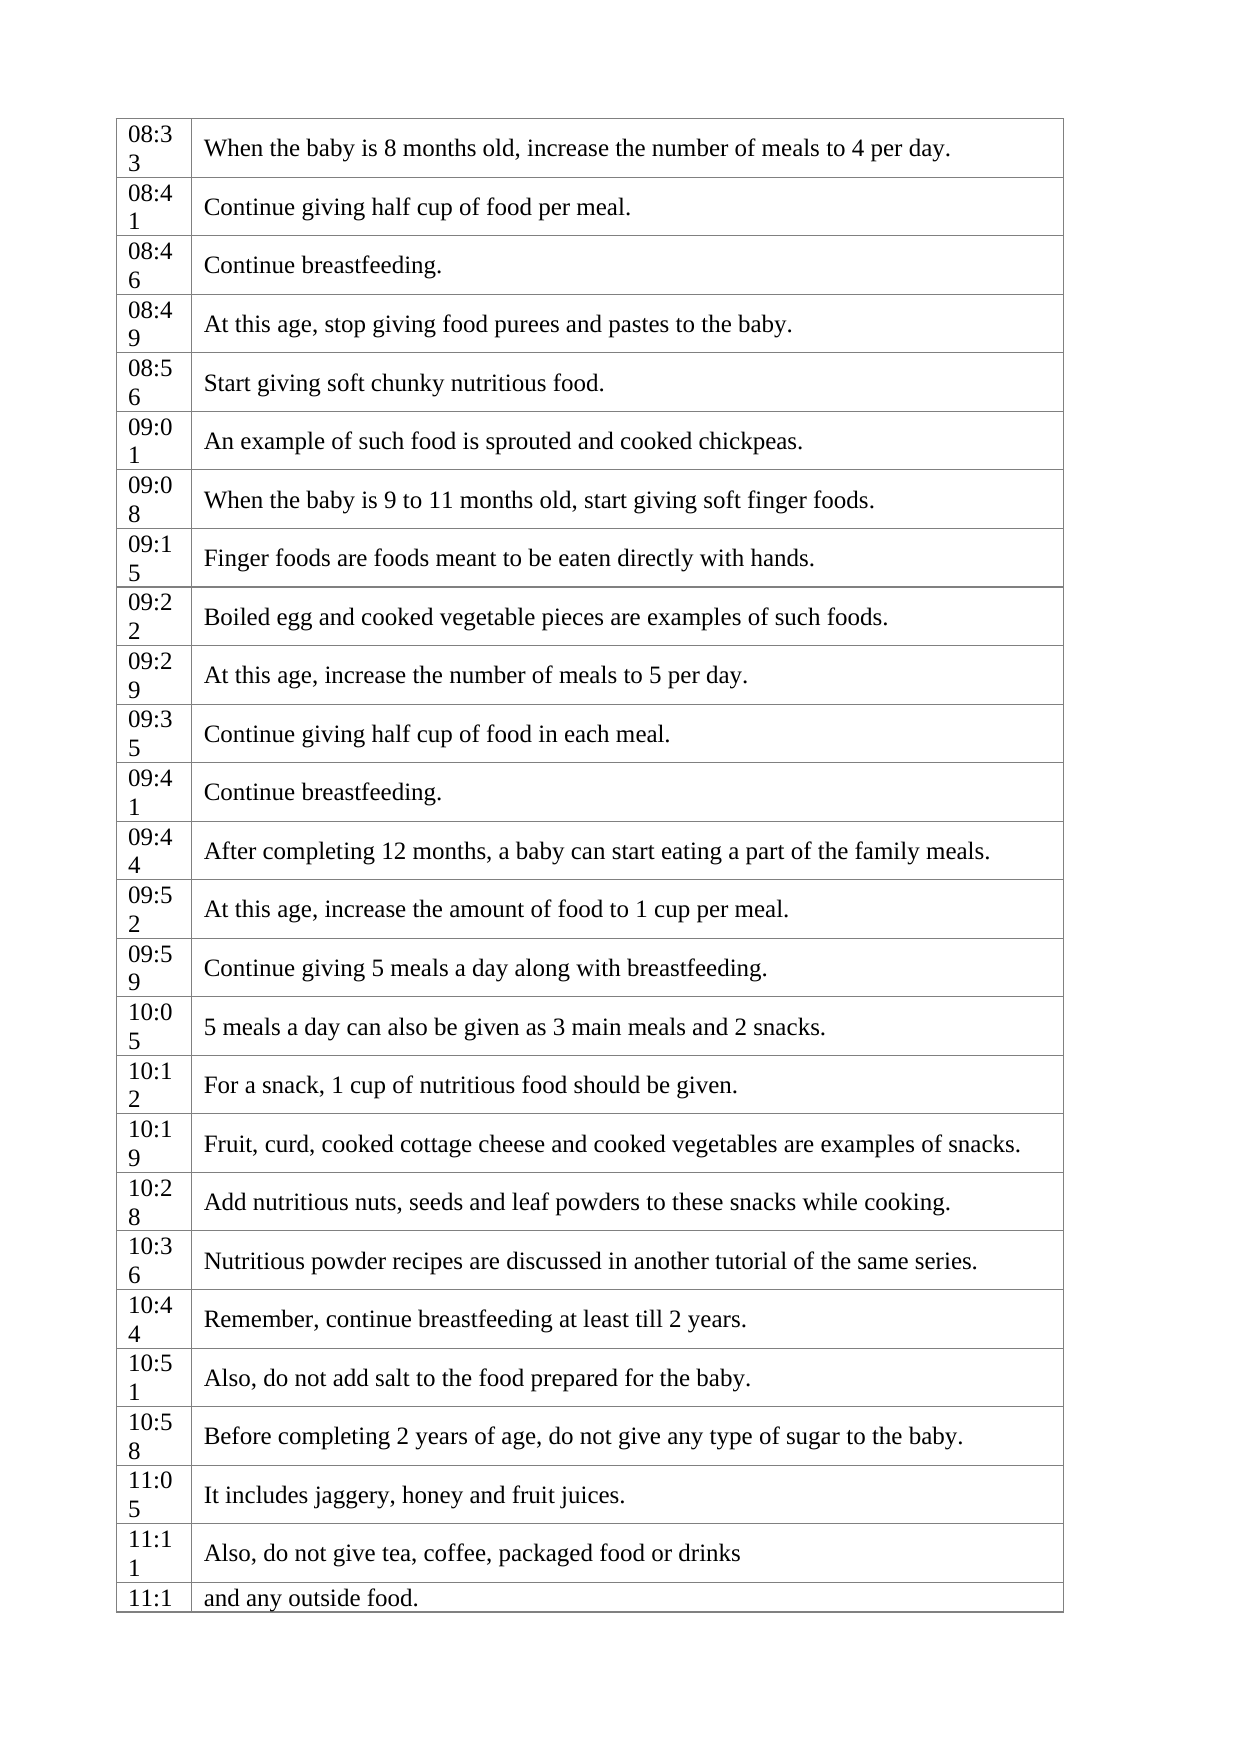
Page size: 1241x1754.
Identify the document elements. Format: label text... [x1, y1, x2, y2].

table_cell 09:52 [117, 880, 191, 938]
table_cell 09:22 [117, 588, 191, 645]
table_cell Continue breastfeeding. [192, 236, 1063, 294]
table_cell Remember, continue breastfeeding at least till 2 years. [192, 1290, 1063, 1347]
table_cell 10:05 [117, 997, 191, 1055]
table_cell and any outside food. [192, 1583, 1063, 1611]
table_cell 11:11 [117, 1524, 191, 1582]
table_cell 11:05 [117, 1466, 191, 1523]
table_cell At this age, stop giving food purees and pastes to the baby. [192, 295, 1063, 352]
table_cell Continue giving half cup of food per meal. [192, 178, 1063, 235]
table_cell 10:12 [117, 1056, 191, 1113]
table_cell 10:28 [117, 1173, 191, 1230]
table_cell Start giving soft chunky nutritious food. [192, 353, 1063, 411]
table_cell 09:15 [117, 529, 191, 586]
table_cell 08:41 [117, 178, 191, 235]
table_cell 09:44 [117, 822, 191, 879]
table_cell 10:19 [117, 1114, 191, 1172]
table_cell It includes jaggery, honey and fruit juices. [192, 1466, 1063, 1523]
table_cell Continue giving 5 meals a day along with breastfeeding. [192, 939, 1063, 996]
table_cell 09:01 [117, 412, 191, 469]
table_cell 5 meals a day can also be given as 3 main meals and 2 snacks. [192, 997, 1063, 1055]
table_cell Finger foods are foods meant to be eaten directly with hands. [192, 529, 1063, 586]
table_cell 11:1 [117, 1583, 191, 1611]
table_cell Fruit, curd, cooked cottage cheese and cooked vegetables are examples of snacks. [192, 1114, 1063, 1172]
table_cell At this age, increase the number of meals to 5 per day. [192, 646, 1063, 703]
table_cell Boiled egg and cooked vegetable pieces are examples of such foods. [192, 588, 1063, 645]
table_cell When the baby is 9 to 11 months old, start giving soft finger foods. [192, 470, 1063, 528]
table_cell 10:58 [117, 1407, 191, 1464]
table_cell 09:59 [117, 939, 191, 996]
table_cell At this age, increase the amount of food to 1 cup per meal. [192, 880, 1063, 938]
table_cell After completing 12 months, a baby can start eating a part of the family meals. [192, 822, 1063, 879]
table_cell Before completing 2 years of age, do not give any type of sugar to the baby. [192, 1407, 1063, 1464]
table_cell 08:56 [117, 353, 191, 411]
table_cell Continue breastfeeding. [192, 763, 1063, 821]
table_cell 08:49 [117, 295, 191, 352]
table_cell An example of such food is sprouted and cooked chickpeas. [192, 412, 1063, 469]
table_cell 09:35 [117, 705, 191, 762]
table_cell 09:08 [117, 470, 191, 528]
table_cell Nutritious powder recipes are discussed in another tutorial of the same series. [192, 1231, 1063, 1289]
table_cell Add nutritious nuts, seeds and leaf powders to these snacks while cooking. [192, 1173, 1063, 1230]
table_cell 10:36 [117, 1231, 191, 1289]
table_cell 10:44 [117, 1290, 191, 1347]
table_cell 09:29 [117, 646, 191, 703]
table_cell 08:46 [117, 236, 191, 294]
table_cell For a snack, 1 cup of nutritious food should be given. [192, 1056, 1063, 1113]
table_cell Also, do not add salt to the food prepared for the baby. [192, 1349, 1063, 1406]
table_cell When the baby is 8 months old, increase the number of meals to 4 per day. [192, 119, 1063, 177]
table_cell Also, do not give tea, coffee, packaged food or drinks [192, 1524, 1063, 1582]
table_cell Continue giving half cup of food in each meal. [192, 705, 1063, 762]
table_cell 08:33 [117, 119, 191, 177]
table_cell 09:41 [117, 763, 191, 821]
table_cell 10:51 [117, 1349, 191, 1406]
